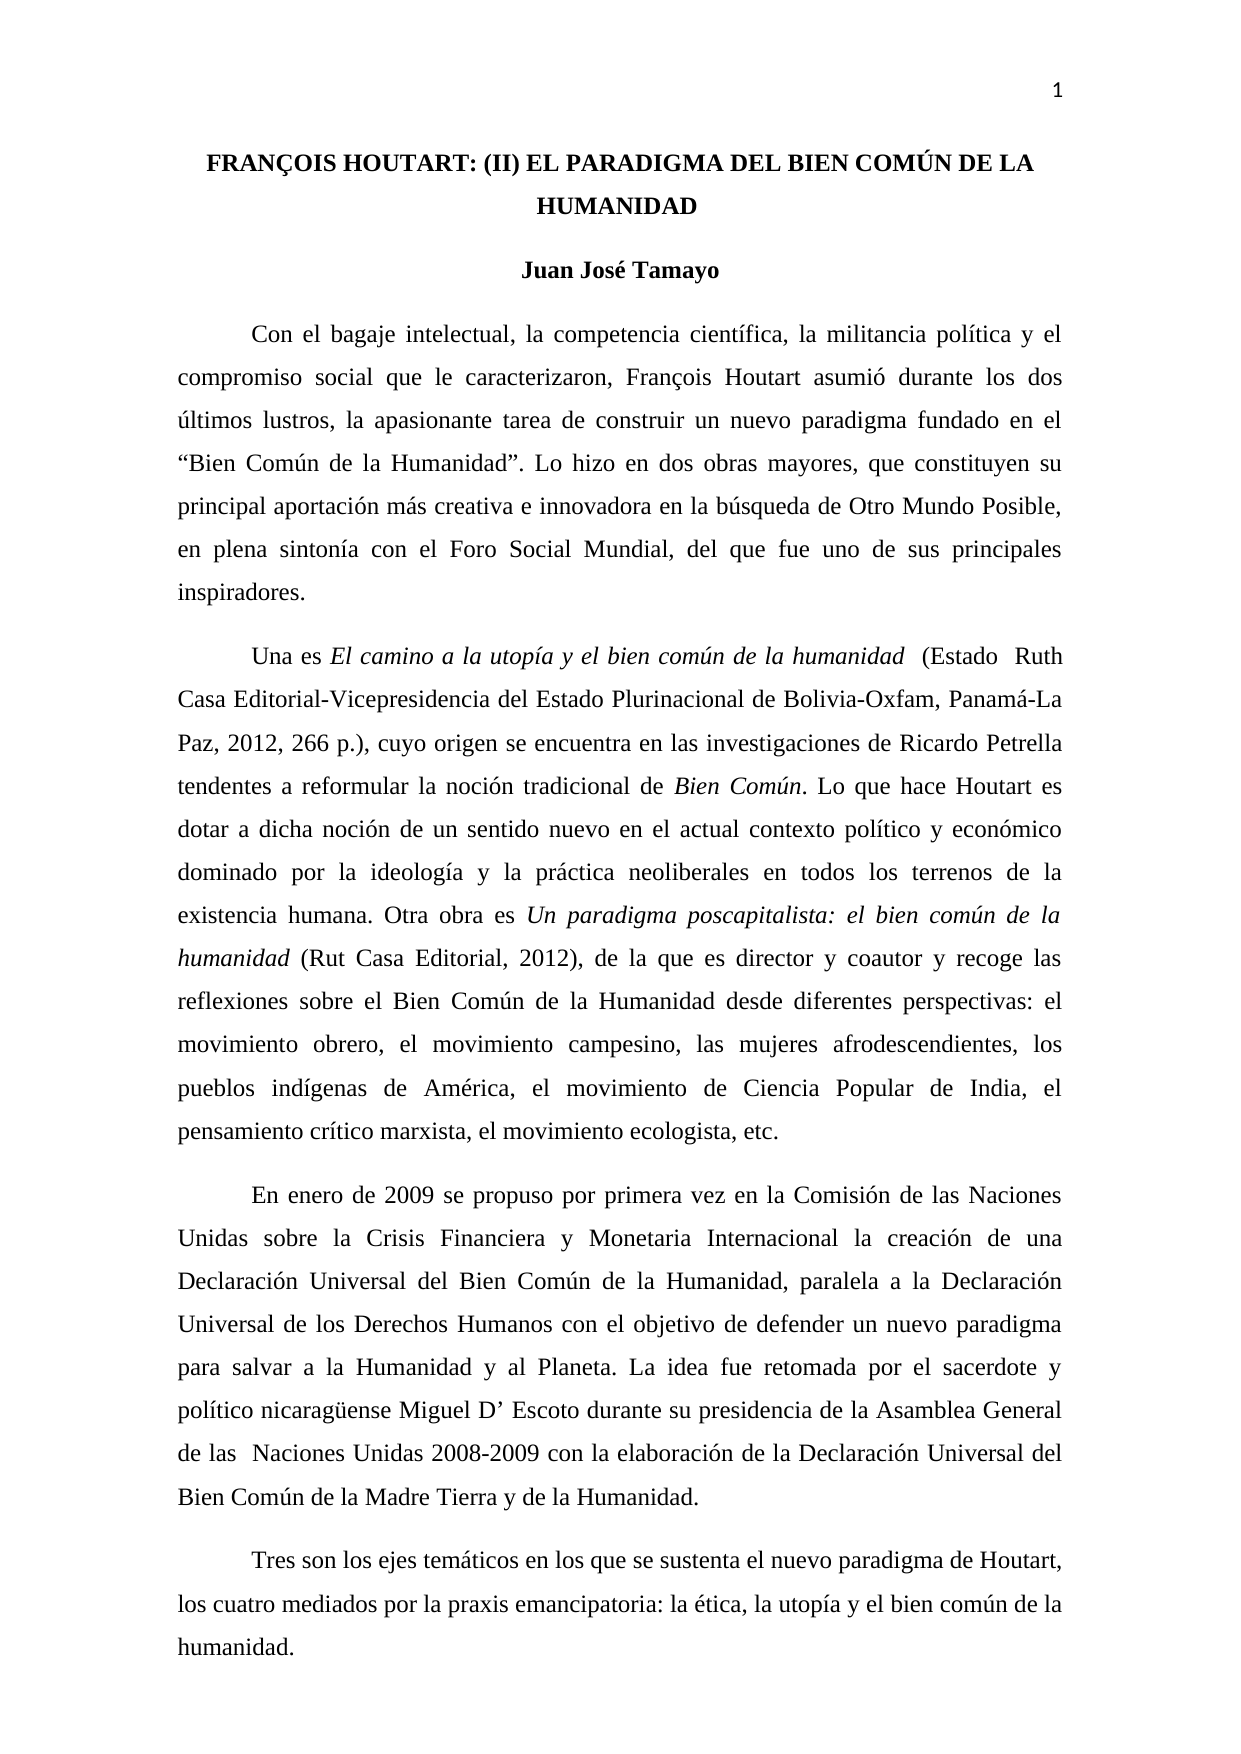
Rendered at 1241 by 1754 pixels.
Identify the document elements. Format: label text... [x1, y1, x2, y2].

text FRANÇOIS HOUTART: (II) EL PARADIGMA DEL BIEN COMÚN DE LA HUMANIDAD [177, 148, 1063, 219]
text Una es El camino a la utopía y el bien común de la humanidad (Estado Ruth Casa Editorial-Vicepresidencia del Estado Plurinacional de Bolivia-Oxfam, Panamá-La Paz, 2012, 266 p.), cuyo origen se encuentra en las investigaciones de Ricardo Petrella tendentes a reformular la noción tradicional de Bien Común. Lo que hace Houtart es dotar a dicha noción de un sentido nuevo en el actual contexto político y económico dominado por la ideología y la práctica neoliberales en todos los terrenos de la existencia humana. Otra obra es Un paradigma poscapitalista: el bien común de la humanidad (Rut Casa Editorial, 2012), de la que es director y coautor y recoge las reflexiones sobre el Bien Común de la Humanidad desde diferentes perspectivas: el movimiento obrero, el movimiento campesino, las mujeres afrodescendientes, los pueblos indígenas de América, el movimiento de Ciencia Popular de India, el pensamiento crítico marxista, el movimiento ecologista, etc. [177, 641, 1063, 1144]
text En enero de 2009 se propuso por primera vez en la Comisión de las Naciones Unidas sobre la Crisis Financiera y Monetaria Internacional la creación de una Declaración Universal del Bien Común de la Humanidad, paralela a la Declaración Universal de los Derechos Humanos con el objetivo de defender un nuevo paradigma para salvar a la Humanidad y al Planeta. La idea fue retomada por el sacerdote y político nicaragüense Miguel D’ Escoto durante su presidencia de la Asamblea General de las Naciones Unidas 2008-2009 con la elaboración de la Declaración Universal del Bien Común de la Madre Tierra y de la Humanidad. [177, 1180, 1063, 1510]
text Con el bagaje intelectual, la competencia científica, la militancia política y el compromiso social que le caracterizaron, François Houtart asumió durante los dos últimos lustros, la apasionante tarea de construir un nuevo paradigma fundado en el “Bien Común de la Humanidad”. Lo hizo en dos obras mayores, que constituyen su principal aportación más creativa e innovadora en la búsqueda de Otro Mundo Posible, en plena sintonía con el Foro Social Mundial, del que fue uno de sus principales inspiradores. [177, 319, 1063, 606]
text Tres son los ejes temáticos en los que se sustenta el nuevo paradigma de Houtart, los cuatro mediados por la praxis emancipatoria: la ética, la utopía y el bien común de la humanidad. [177, 1546, 1063, 1661]
text Juan José Tamayo [177, 255, 1063, 283]
